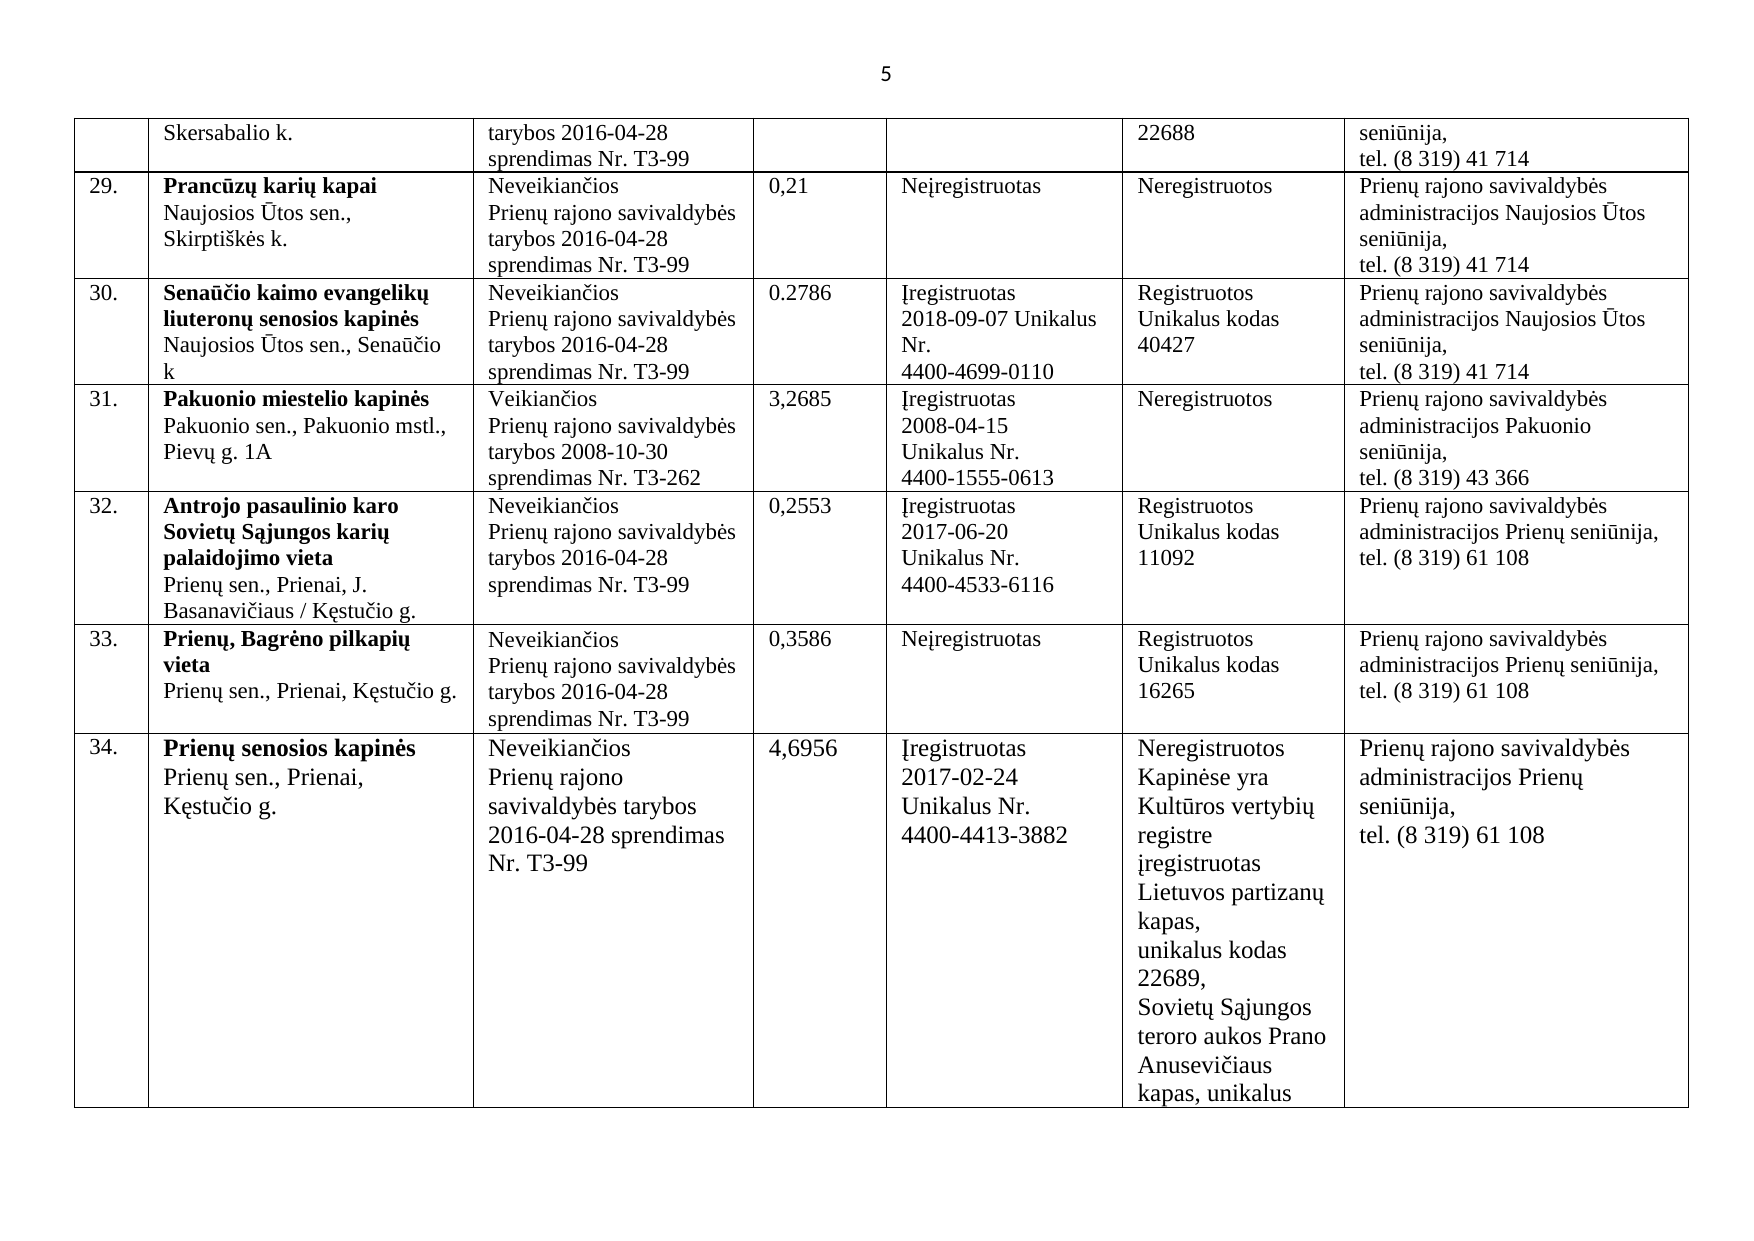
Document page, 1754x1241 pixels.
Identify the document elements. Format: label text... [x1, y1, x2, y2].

table_cell 4,6956 [754, 734, 886, 1107]
table_cell [1689, 171, 1754, 278]
table_cell Neregistruotos Kapinėse yra Kultūros vertybių registre įregistruotas Lietuvos partizanų kapas, unikalus kodas 22689, Sovietų Sąjungos teroro aukos Prano Anusevičiaus kapas, unikalus [1123, 734, 1344, 1107]
table_cell [1689, 491, 1754, 623]
table_cell Įregistruotas 2017-02-24 Unikalus Nr. 4400-4413-3882 [887, 734, 1122, 1107]
table_cell [1689, 733, 1754, 1107]
table_cell Pakuonio miestelio kapinės Pakuonio sen., Pakuonio mstl., Pievų g. 1A [149, 385, 473, 491]
table_cell Neregistruotos [1123, 173, 1344, 278]
table_cell Įregistruotas 2008-04-15 Unikalus Nr. 4400-1555-0613 [887, 385, 1122, 491]
table_cell Prienų senosios kapinės Prienų sen., Prienai, Kęstučio g. [149, 734, 473, 1107]
table_cell Neveikiančios Prienų rajono savivaldybės tarybos 2016-04-28 sprendimas Nr. T3-99 [474, 492, 753, 623]
table_cell [1689, 384, 1754, 491]
table_cell [1689, 118, 1754, 171]
table_cell [75, 119, 148, 171]
table_cell Neveikiančios Prienų rajono savivaldybės tarybos 2016-04-28 sprendimas Nr. T3-99 [474, 173, 753, 278]
table_cell [887, 119, 1122, 171]
table_cell Neįregistruotas [887, 173, 1122, 278]
table_cell 22688 [1123, 119, 1344, 171]
table_cell [754, 119, 886, 171]
table_cell [1689, 624, 1754, 732]
table_cell seniūnija, tel. (8 319) 41 714 [1345, 119, 1688, 171]
table_cell Neveikiančios Prienų rajono savivaldybės tarybos 2016-04-28 sprendimas Nr. T3-99 [474, 279, 753, 384]
table_cell Neveikiančios Prienų rajono savivaldybės tarybos 2016-04-28 sprendimas Nr. T3-99 [474, 625, 753, 732]
table_cell Veikiančios Prienų rajono savivaldybės tarybos 2008-10-30 sprendimas Nr. T3-262 [474, 385, 753, 491]
table_cell 31. [75, 385, 148, 491]
table_cell 30. [75, 279, 148, 384]
table_cell Prienų rajono savivaldybės administracijos Pakuonio seniūnija, tel. (8 319) 43 366 [1345, 385, 1688, 491]
table_cell 32. [75, 492, 148, 623]
table_cell 34. [75, 734, 148, 1107]
table_cell Neveikiančios Prienų rajono savivaldybės tarybos 2016-04-28 sprendimas Nr. T3-99 [474, 734, 753, 1107]
table_cell Prienų rajono savivaldybės administracijos Prienų seniūnija, tel. (8 319) 61 108 [1345, 492, 1688, 623]
table_cell Registruotos Unikalus kodas 16265 [1123, 625, 1344, 732]
table_cell 29. [75, 173, 148, 278]
table_cell Prienų rajono savivaldybės administracijos Prienų seniūnija, tel. (8 319) 61 108 [1345, 625, 1688, 732]
table_cell Registruotos Unikalus kodas 40427 [1123, 279, 1344, 384]
table_cell Prienų rajono savivaldybės administracijos Naujosios Ūtos seniūnija, tel. (8 319) 41 714 [1345, 173, 1688, 278]
table_cell 0,3586 [754, 625, 886, 732]
table_cell Registruotos Unikalus kodas 11092 [1123, 492, 1344, 623]
table_cell Skersabalio k. [149, 119, 473, 171]
table_cell [1689, 278, 1754, 384]
table_cell Prienų, Bagrėno pilkapių vieta Prienų sen., Prienai, Kęstučio g. [149, 625, 473, 732]
table_cell Senaūčio kaimo evangelikų liuteronų senosios kapinės Naujosios Ūtos sen., Senaūčio k [149, 279, 473, 384]
table_cell tarybos 2016-04-28 sprendimas Nr. T3-99 [474, 119, 753, 171]
table_cell Prancūzų karių kapai Naujosios Ūtos sen., Skirptiškės k. [149, 173, 473, 278]
table_cell 0,2553 [754, 492, 886, 623]
table_cell Neregistruotos [1123, 385, 1344, 491]
table_cell Antrojo pasaulinio karo Sovietų Sąjungos karių palaidojimo vieta Prienų sen., Prienai, J. Basanavičiaus / Kęstučio g. [149, 492, 473, 623]
table_cell 33. [75, 625, 148, 732]
table_cell Neįregistruotas [887, 625, 1122, 732]
table_cell Įregistruotas 2018-09-07 Unikalus Nr. 4400-4699-0110 [887, 279, 1122, 384]
table_cell Įregistruotas 2017-06-20 Unikalus Nr. 4400-4533-6116 [887, 492, 1122, 623]
table_cell Prienų rajono savivaldybės administracijos Naujosios Ūtos seniūnija, tel. (8 319) 41 714 [1345, 279, 1688, 384]
table_cell 3,2685 [754, 385, 886, 491]
table_cell Prienų rajono savivaldybės administracijos Prienų seniūnija, tel. (8 319) 61 108 [1345, 734, 1688, 1107]
table_cell 0,21 [754, 173, 886, 278]
table_cell 0.2786 [754, 279, 886, 384]
